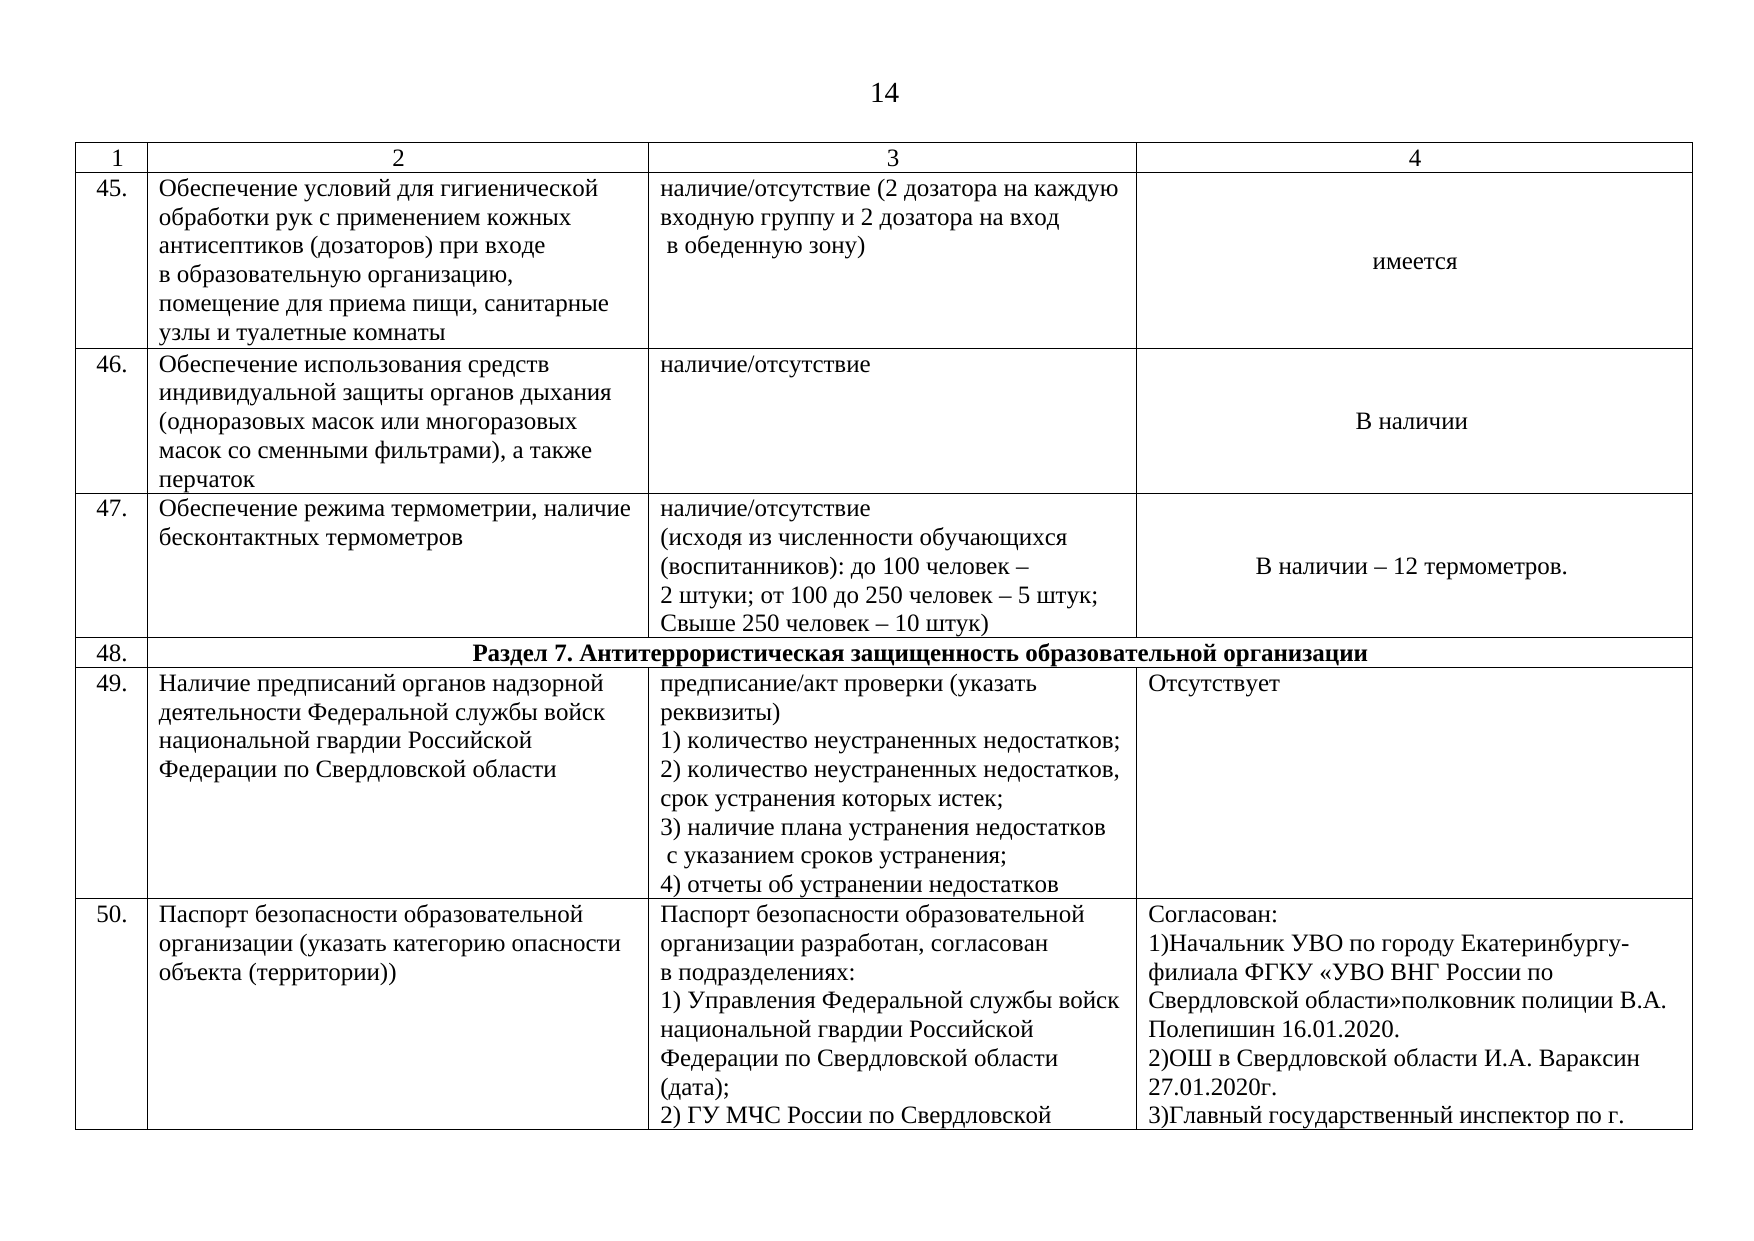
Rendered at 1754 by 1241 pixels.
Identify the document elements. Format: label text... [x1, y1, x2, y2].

table_cell наличие/отсутствие (исходя из численности обучающихся (воспитанников): до 100 человек – 2 штуки; от 100 до 250 человек – 5 штук; Свыше 250 человек – 10 штук) [649, 494, 1136, 637]
table_cell Согласован: 1)Начальник УВО по городу Екатеринбургу- филиала ФГКУ «УВО ВНГ России по Свердловской области»полковник полиции В.А. Полепишин 16.01.2020. 2)ОШ в Свердловской области И.А. Вараксин 27.01.2020г. 3)Главный государственный инспектор по г. [1137, 899, 1692, 1129]
table_cell предписание/акт проверки (указать реквизиты) 1) количество неустраненных недостатков; 2) количество неустраненных недостатков, срок устранения которых истек; 3) наличие плана устранения недостатков с указанием сроков устранения; 4) отчеты об устранении недостатков [649, 668, 1136, 898]
table_cell 50. [76, 899, 147, 1129]
table_cell Обеспечение режима термометрии, наличие бесконтактных термометров [148, 494, 648, 637]
table_header 3 [649, 143, 1136, 172]
table_cell Раздел 7. Антитеррористическая защищенность образовательной организации [148, 638, 1692, 667]
table_cell В наличии [1137, 349, 1692, 492]
table_cell Наличие предписаний органов надзорной деятельности Федеральной службы войск национальной гвардии Российской Федерации по Свердловской области [148, 668, 648, 898]
table_cell Отсутствует [1137, 668, 1692, 898]
table_header 2 [148, 143, 648, 172]
table_cell имеется [1137, 173, 1692, 348]
table_cell 48. [76, 638, 147, 667]
table_cell наличие/отсутствие [649, 349, 1136, 492]
table_cell наличие/отсутствие (2 дозатора на каждую входную группу и 2 дозатора на вход в обеденную зону) [649, 173, 1136, 348]
table_cell Обеспечение использования средств индивидуальной защиты органов дыхания (одноразовых масок или многоразовых масок со сменными фильтрами), а также перчаток [148, 349, 648, 492]
table_cell 46. [76, 349, 147, 492]
table_header 4 [1137, 143, 1692, 172]
table_cell 45. [76, 173, 147, 348]
table_cell Обеспечение условий для гигиенической обработки рук с применением кожных антисептиков (дозаторов) при входе в образовательную организацию, помещение для приема пищи, санитарные узлы и туалетные комнаты [148, 173, 648, 348]
table_cell В наличии – 12 термометров. [1137, 494, 1692, 637]
table_cell 47. [76, 494, 147, 637]
table_cell 49. [76, 668, 147, 898]
table_header 1 [76, 143, 147, 172]
table_cell Паспорт безопасности образовательной организации (указать категорию опасности объекта (территории)) [148, 899, 648, 1129]
table_cell Паспорт безопасности образовательной организации разработан, согласован в подразделениях: 1) Управления Федеральной службы войск национальной гвардии Российской Федерации по Свердловской области (дата); 2) ГУ МЧС России по Свердловской [649, 899, 1136, 1129]
